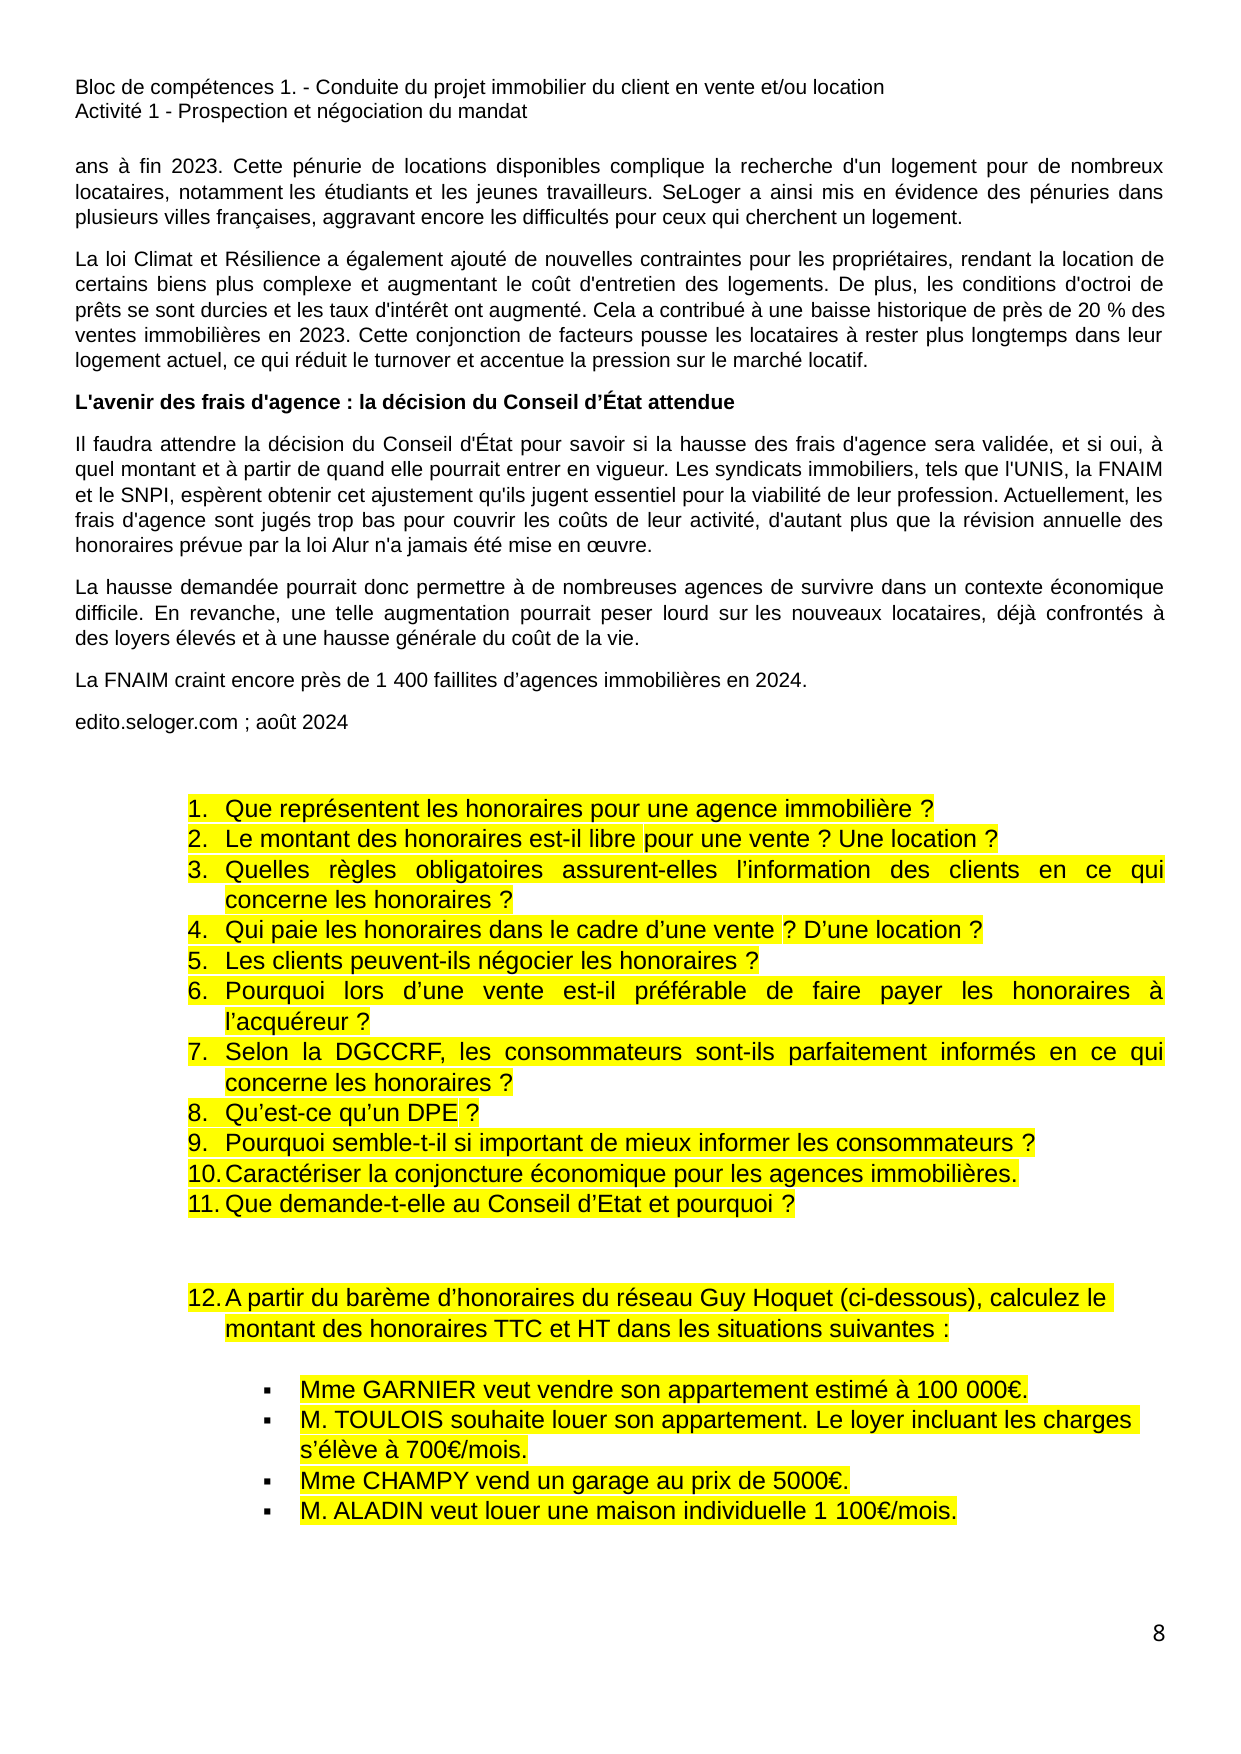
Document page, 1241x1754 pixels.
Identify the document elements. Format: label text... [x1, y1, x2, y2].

list Le montant des honoraires est-il libre pour une vente ? Une location ? [187, 824, 1165, 853]
text Il faudra attendre la décision du Conseil d'État pour savoir si la hausse des frais d'agence sera validée, et si oui, à quel montant et à partir de quand elle pourrait entrer en vigueur. Les syndicats immobiliers, tels que l'UNIS, la FNAIM et le SNPI, espèrent obtenir cet ajustement qu'ils jugent essentiel pour la viabilité de leur profession. Actuellement, les frais d'agence sont jugés trop bas pour couvrir les coûts de leur activité, d'autant plus que la révision annuelle des honoraires prévue par la loi Alur n'a jamais été mise en œuvre. [75, 432, 1165, 557]
text La loi Climat et Résilience a également ajouté de nouvelles contraintes pour les propriétaires, rendant la location de certains biens plus complexe et augmentant le coût d'entretien des logements. De plus, les conditions d'octroi de prêts se sont durcies et les taux d'intérêt ont augmenté. Cela a contribué à une baisse historique de près de 20 % des ventes immobilières en 2023. Cette conjonction de facteurs pousse les locataires à rester plus longtemps dans leur logement actuel, ce qui réduit le turnover et accentue la pression sur le marché locatif. [75, 247, 1165, 372]
list Pourquoi semble-t-il si important de mieux informer les consommateurs ? [187, 1128, 1165, 1157]
text La FNAIM craint encore près de 1 400 faillites d’agences immobilières en 2024. [75, 668, 1165, 692]
list Qui paie les honoraires dans le cadre d’une vente ? D’une location ? [187, 915, 1165, 944]
list Que demande-t-elle au Conseil d’Etat et pourquoi ? [187, 1189, 1165, 1218]
text La hausse demandée pourrait donc permettre à de nombreuses agences de survivre dans un contexte économique difficile. En revanche, une telle augmentation pourrait peser lourd sur les nouveaux locataires, déjà confrontés à des loyers élevés et à une hausse générale du coût de la vie. [75, 575, 1165, 650]
text edito.seloger.com ; août 2024 [75, 710, 1165, 734]
list Qu’est-ce qu’un DPE ? [187, 1098, 1165, 1127]
list A partir du barème d’honoraires du réseau Guy Hoquet (ci-dessous), calculez le montant des honoraires TTC et HT dans les situations suivantes : [187, 1283, 1165, 1342]
text L'avenir des frais d'agence : la décision du Conseil d’État attendue [75, 390, 1165, 414]
list Que représentent les honoraires pour une agence immobilière ? [187, 794, 1165, 822]
text ans à fin 2023. Cette pénurie de locations disponibles complique la recherche d'un logement pour de nombreux locataires, notamment les étudiants et les jeunes travailleurs. SeLoger a ainsi mis en évidence des pénuries dans plusieurs villes françaises, aggravant encore les difficultés pour ceux qui cherchent un logement. [75, 154, 1165, 229]
list Quelles règles obligatoires assurent-elles l’information des clients en ce qui concerne les honoraires ? [187, 854, 1165, 914]
list Les clients peuvent-ils négocier les honoraires ? [187, 946, 1165, 974]
list M. TOULOIS souhaite louer son appartement. Le loyer incluant les charges s’élève à 700€/mois. [262, 1405, 1165, 1464]
list Mme CHAMPY vend un garage au prix de 5000€. [262, 1466, 1165, 1494]
list Caractériser la conjoncture économique pour les agences immobilières. [187, 1159, 1165, 1187]
list M. ALADIN veut louer une maison individuelle 1 100€/mois. [262, 1496, 1165, 1525]
list Selon la DGCCRF, les consommateurs sont-ils parfaitement informés en ce qui concerne les honoraires ? [187, 1037, 1165, 1096]
list Pourquoi lors d’une vente est-il préférable de faire payer les honoraires à l’acquéreur ? [187, 976, 1165, 1035]
list Mme GARNIER veut vendre son appartement estimé à 100 000€. [262, 1374, 1165, 1403]
